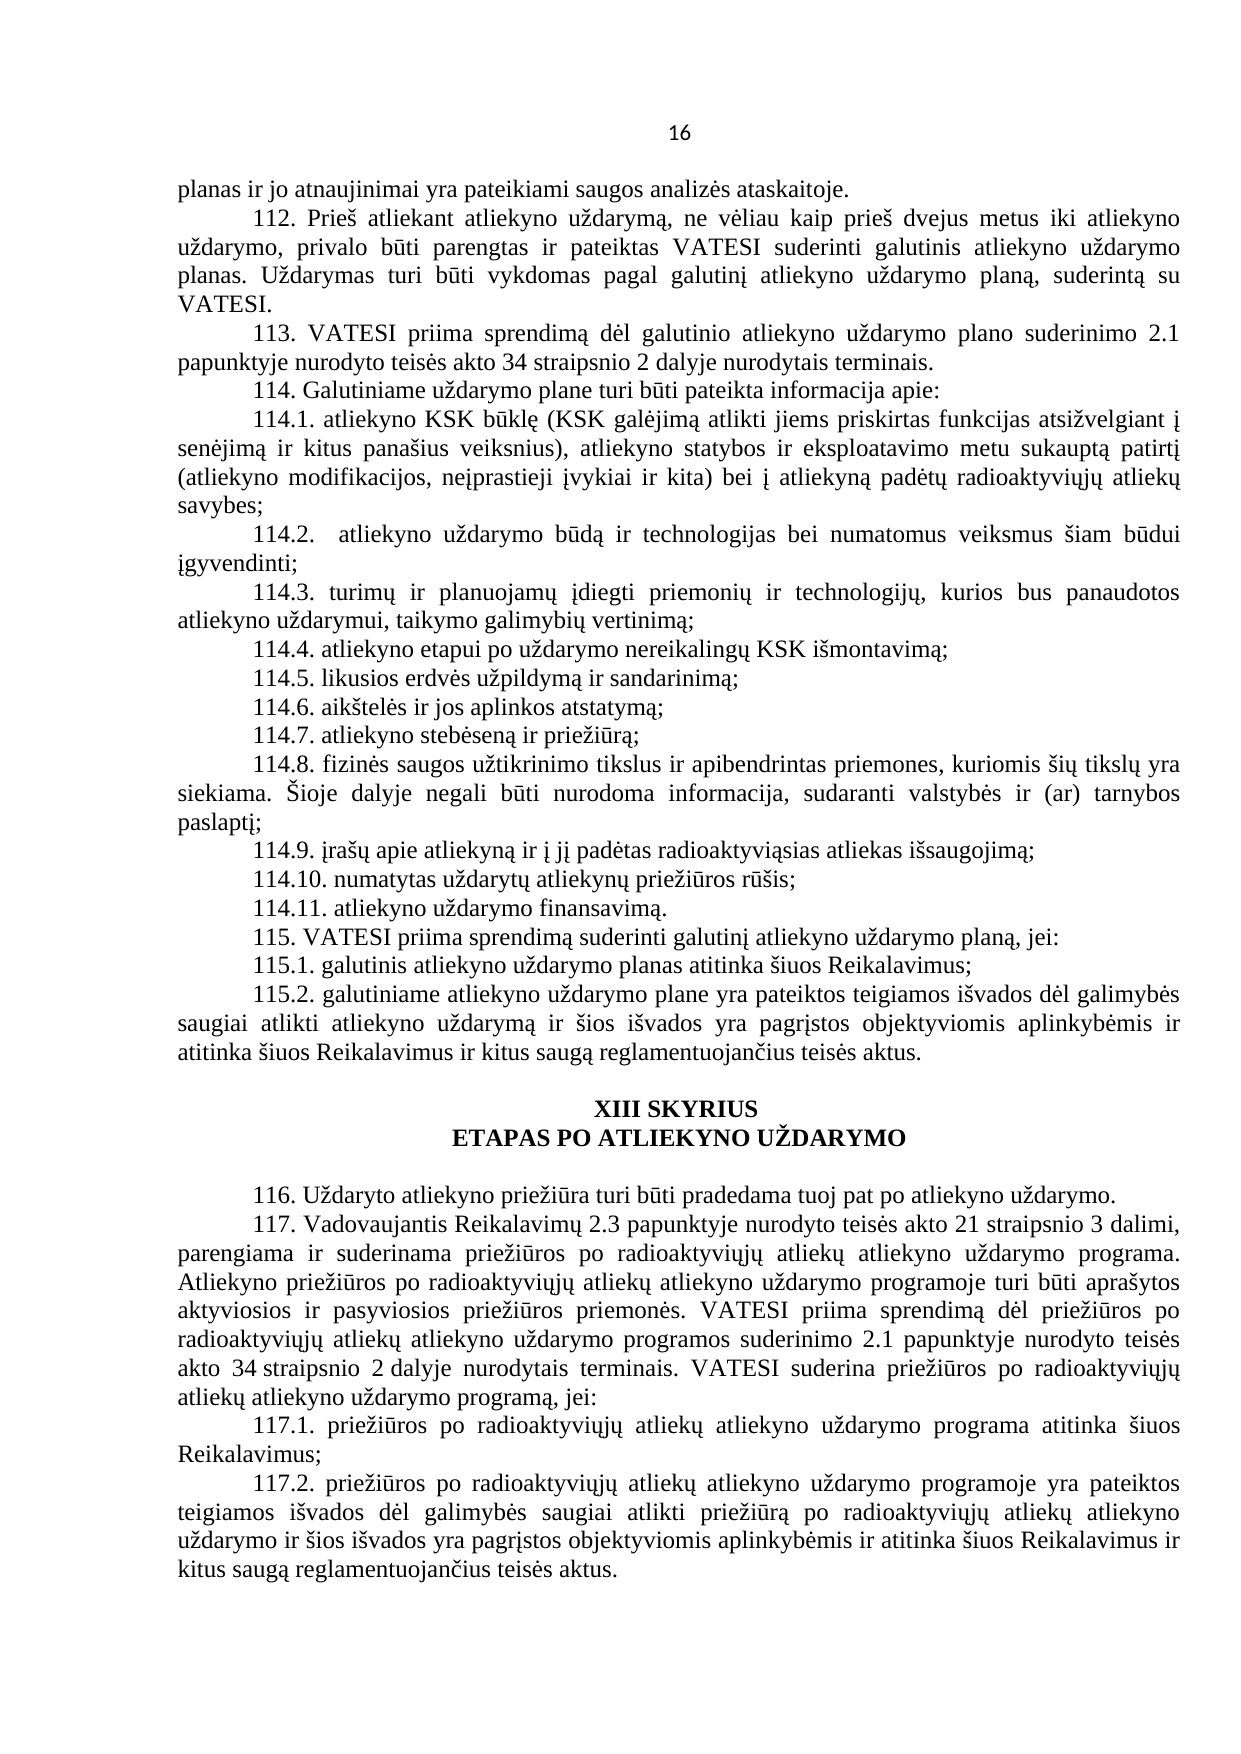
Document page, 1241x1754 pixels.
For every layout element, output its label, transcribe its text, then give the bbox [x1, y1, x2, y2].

text 116. Uždaryto atliekyno priežiūra turi būti pradedama tuoj pat po atliekyno uždarymo. [177, 1180, 1181, 1209]
text XiiI SKYRIUs [177, 1094, 1181, 1123]
text 114.4. atliekyno etapui po uždarymo nereikalingų KSK išmontavimą; [177, 634, 1181, 663]
text 114.7. atliekyno stebėseną ir priežiūrą; [177, 720, 1181, 749]
text 114. Galutiniame uždarymo plane turi būti pateikta informacija apie: [177, 375, 1181, 404]
text planas ir jo atnaujinimai yra pateikiami saugos analizės ataskaitoje. [177, 174, 1181, 203]
text 114.3. turimų ir planuojamų įdiegti priemonių ir technologijų, kurios bus panaudotos atliekyno uždarymui, taikymo galimybių vertinimą; [177, 577, 1181, 634]
text 114.2. atliekyno uždarymo būdą ir technologijas bei numatomus veiksmus šiam būdui įgyvendinti; [177, 519, 1181, 577]
text 114.11. atliekyno uždarymo finansavimą. [177, 893, 1181, 922]
text 117.2. priežiūros po radioaktyviųjų atliekų atliekyno uždarymo programoje yra pateiktos teigiamos išvados dėl galimybės saugiai atlikti priežiūrą po radioaktyviųjų atliekų atliekyno uždarymo ir šios išvados yra pagrįstos objektyviomis aplinkybėmis ir atitinka šiuos Reikalavimus ir kitus saugą reglamentuojančius teisės aktus. [177, 1468, 1181, 1583]
text 114.9. įrašų apie atliekyną ir į jį padėtas radioaktyviąsias atliekas išsaugojimą; [177, 835, 1181, 864]
text 115. VATESI priima sprendimą suderinti galutinį atliekyno uždarymo planą, jei: [177, 922, 1181, 950]
text 114.8. fizinės saugos užtikrinimo tikslus ir apibendrintas priemones, kuriomis šių tikslų yra siekiama. Šioje dalyje negali būti nurodoma informacija, sudaranti valstybės ir (ar) tarnybos paslaptį; [177, 749, 1181, 835]
text 114.5. likusios erdvės užpildymą ir sandarinimą; [177, 663, 1181, 692]
text 114.6. aikštelės ir jos aplinkos atstatymą; [177, 692, 1181, 720]
text 114.1. atliekyno KSK būklę (KSK galėjimą atlikti jiems priskirtas funkcijas atsižvelgiant į senėjimą ir kitus panašius veiksnius), atliekyno statybos ir eksploatavimo metu sukauptą patirtį (atliekyno modifikacijos, neįprastieji įvykiai ir kita) bei į atliekyną padėtų radioaktyviųjų atliekų savybes; [177, 404, 1181, 519]
text 112. Prieš atliekant atliekyno uždarymą, ne vėliau kaip prieš dvejus metus iki atliekyno uždarymo, privalo būti parengtas ir pateiktas VATESI suderinti galutinis atliekyno uždarymo planas. Uždarymas turi būti vykdomas pagal galutinį atliekyno uždarymo planą, suderintą su VATESI. [177, 203, 1181, 318]
text 117.1. priežiūros po radioaktyviųjų atliekų atliekyno uždarymo programa atitinka šiuos Reikalavimus; [177, 1410, 1181, 1468]
text Etapas po Atliekyno uždarymo [177, 1123, 1181, 1152]
text 117. Vadovaujantis Reikalavimų 2.3 papunktyje nurodyto teisės akto 21 straipsnio 3 dalimi, parengiama ir suderinama priežiūros po radioaktyviųjų atliekų atliekyno uždarymo programa. Atliekyno priežiūros po radioaktyviųjų atliekų atliekyno uždarymo programoje turi būti aprašytos aktyviosios ir pasyviosios priežiūros priemonės. VATESI priima sprendimą dėl priežiūros po radioaktyviųjų atliekų atliekyno uždarymo programos suderinimo 2.1 papunktyje nurodyto teisės akto 34 straipsnio 2 dalyje nurodytais terminais. VATESI suderina priežiūros po radioaktyviųjų atliekų atliekyno uždarymo programą, jei: [177, 1209, 1181, 1410]
text 115.1. galutinis atliekyno uždarymo planas atitinka šiuos Reikalavimus; [177, 950, 1181, 979]
text 113. VATESI priima sprendimą dėl galutinio atliekyno uždarymo plano suderinimo 2.1 papunktyje nurodyto teisės akto 34 straipsnio 2 dalyje nurodytais terminais. [177, 318, 1181, 375]
text 115.2. galutiniame atliekyno uždarymo plane yra pateiktos teigiamos išvados dėl galimybės saugiai atlikti atliekyno uždarymą ir šios išvados yra pagrįstos objektyviomis aplinkybėmis ir atitinka šiuos Reikalavimus ir kitus saugą reglamentuojančius teisės aktus. [177, 979, 1181, 1065]
text 114.10. numatytas uždarytų atliekynų priežiūros rūšis; [177, 864, 1181, 893]
